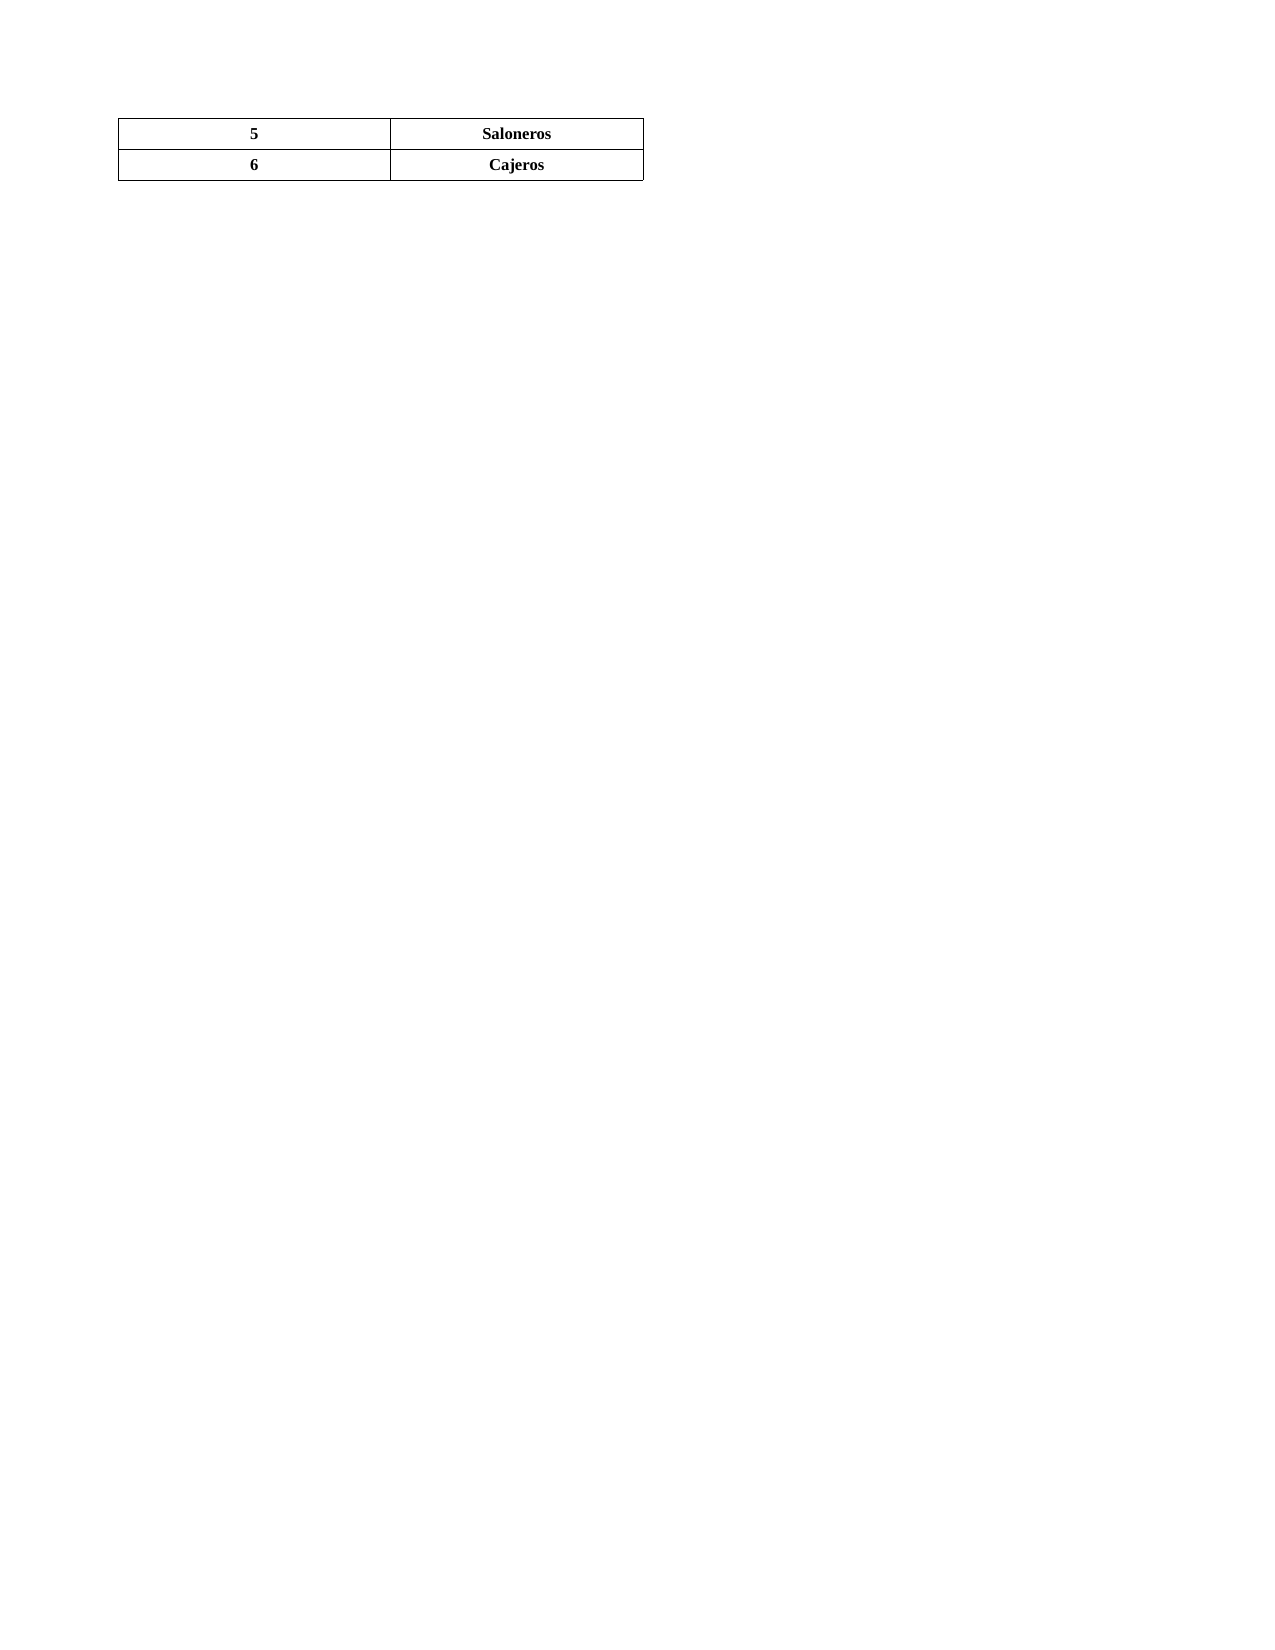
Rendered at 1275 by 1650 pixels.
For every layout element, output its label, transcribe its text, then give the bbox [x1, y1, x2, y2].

table_cell 6 [119, 150, 390, 179]
table_cell Cajeros [391, 150, 643, 179]
table_cell 5 [119, 119, 390, 149]
table_cell Saloneros [391, 119, 643, 149]
